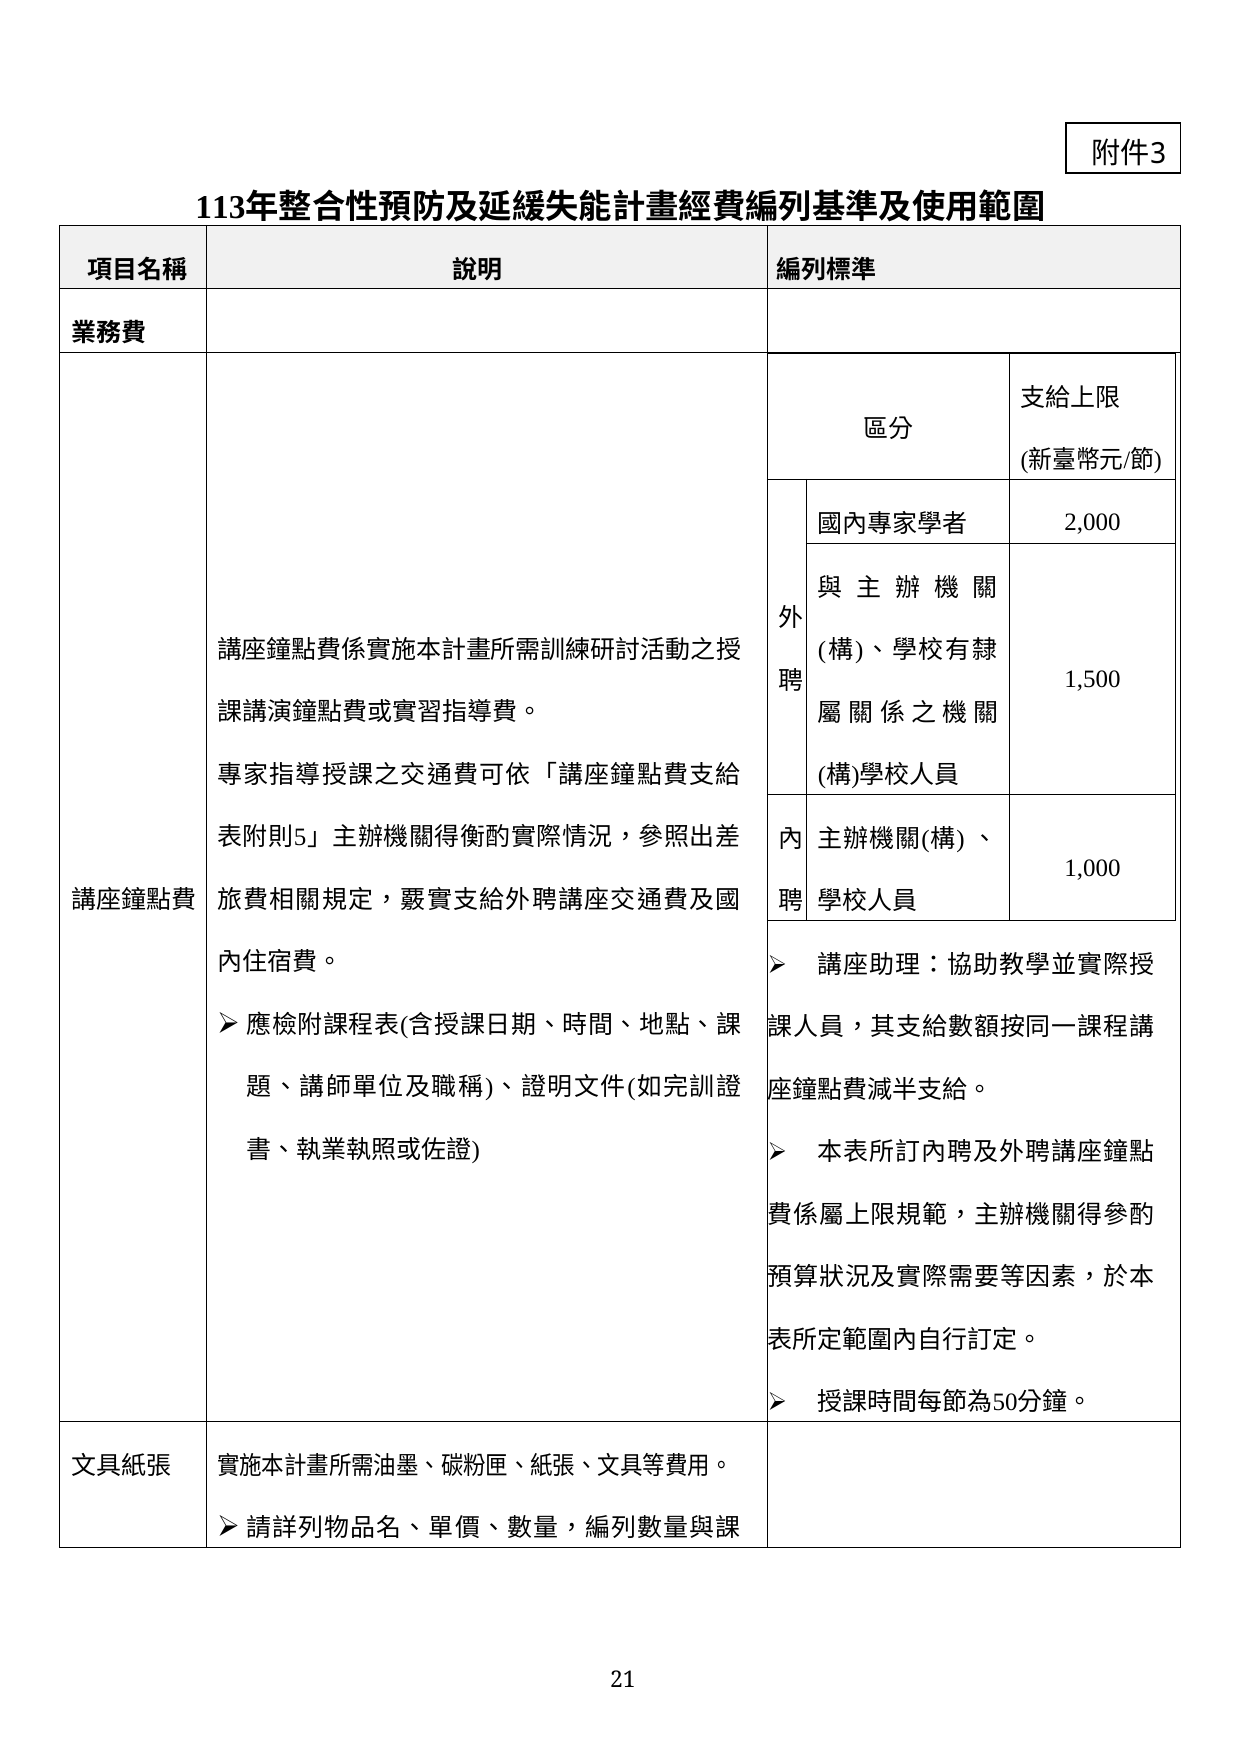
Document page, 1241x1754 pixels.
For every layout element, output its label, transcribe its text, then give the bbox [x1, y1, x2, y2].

table_cell 與主辦機關(構)、學校有隸屬關係之機關(構)學校人員 [807, 544, 1009, 793]
table_header 支給上限 (新臺幣元/節) [1010, 354, 1175, 479]
table_cell 講座鐘點費係實施本計畫所需訓練研討活動之授課講演鐘點費或實習指導費。 專家指導授課之交通費可依「講座鐘點費支給表附則5」主辦機關得衡酌實際情況，參照出差旅費相關規定，覈實支給外聘講座交通費及國內住宿費。 應檢附課程表(含授課日期、時間、地點、課題、講師單位及職稱)、證明文件(如完訓證書、執業執照或佐證) [207, 353, 767, 1421]
text 附件3 [1091, 124, 1179, 172]
text [1067, 124, 1091, 172]
table_cell 外聘 [768, 480, 806, 793]
table_cell [768, 1422, 1180, 1547]
table_cell 講座鐘點費 [60, 353, 206, 1421]
table_cell 2,000 [1010, 480, 1175, 542]
table_cell [207, 289, 767, 352]
table_header 編列標準 [768, 226, 1180, 288]
table_cell 主辦機關(構) 、學校人員 [807, 795, 1009, 919]
table_cell 1,000 [1010, 795, 1175, 919]
table_cell 文具紙張 [60, 1422, 206, 1547]
table_header 項目名稱 [60, 226, 206, 288]
table_cell 講座助理：協助教學並實際授課人員，其支給數額按同一課程講座鐘點費減半支給。 本表所訂內聘及外聘講座鐘點費係屬上限規範，主辦機關得參酌預算狀況及實際需要等因素，於本表所定範圍內自行訂定。 授課時間每節為50分鐘。 [768, 353, 1180, 1421]
text 113年整合性預防及延緩失能計畫經費編列基準及使用範圍 [59, 162, 1181, 225]
table_cell 1,500 [1010, 544, 1175, 793]
table_header 說明 [207, 226, 767, 288]
table_cell 業務費 [60, 289, 206, 352]
table_cell 內聘 [768, 795, 806, 919]
table_cell 國內專家學者 [807, 480, 1009, 542]
table_cell 實施本計畫所需油墨、碳粉匣、紙張、文具等費用。 請詳列物品名、單價、數量，編列數量與課 [207, 1422, 767, 1547]
table_header 區分 [768, 354, 1009, 479]
table_cell [768, 289, 1180, 352]
